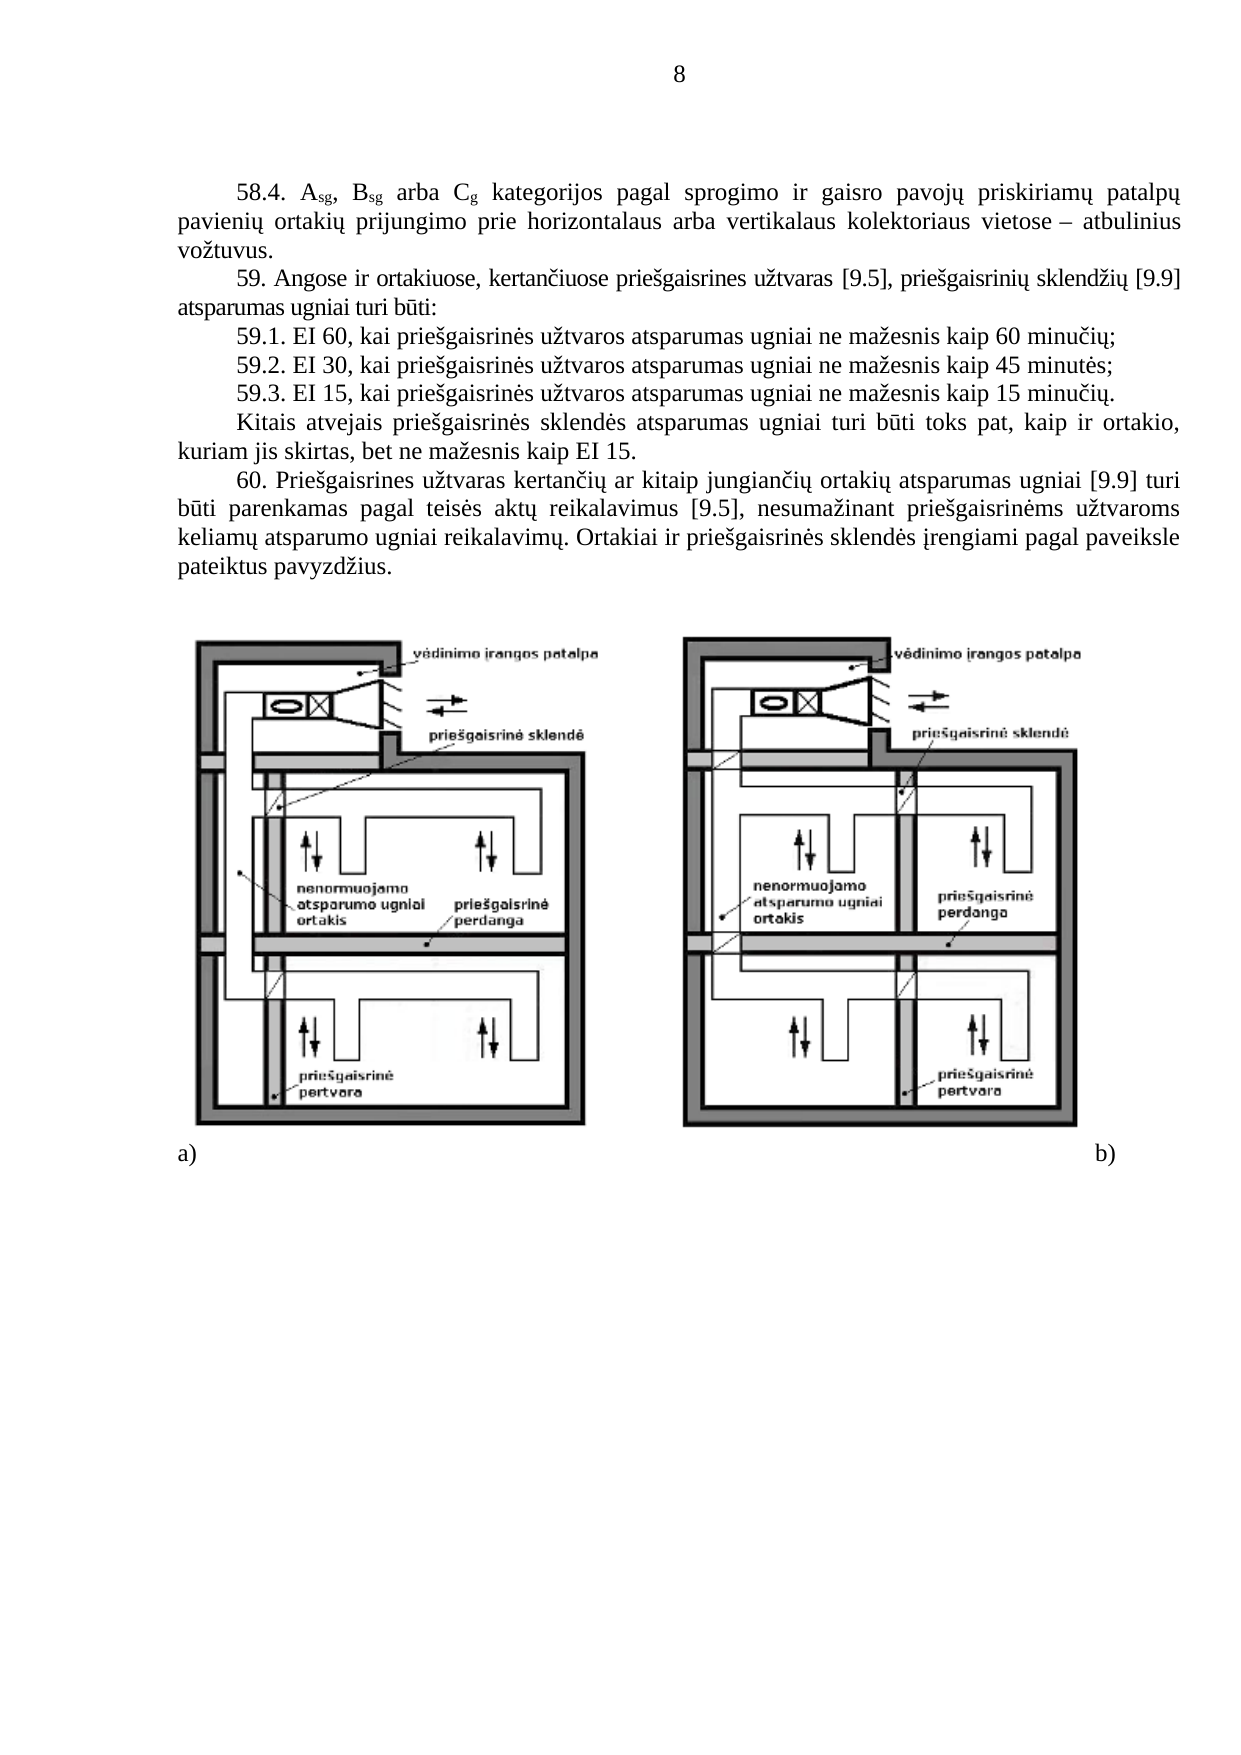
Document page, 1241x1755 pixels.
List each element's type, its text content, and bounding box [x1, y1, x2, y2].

text 59. Angose ir ortakiuose, kertančiuose priešgaisrines užtvaras [9.5], priešgaisrinių sklendžių [9.9] atsparumas ugniai turi būti: [177, 263, 1181, 321]
text 60. Priešgaisrines užtvaras kertančių ar kitaip jungiančių ortakių atsparumas ugniai [9.9] turi būti parenkamas pagal teisės aktų reikalavimus [9.5], nesumažinant priešgaisrinėms užtvaroms keliamų atsparumo ugniai reikalavimų. Ortakiai ir priešgaisrinės sklendės įrengiami pagal paveiksle pateiktus pavyzdžius. [177, 465, 1181, 580]
text 59.2. EI 30, kai priešgaisrinės užtvaros atsparumas ugniai ne mažesnis kaip 45 minutės; [177, 350, 1181, 378]
text Kitais atvejais priešgaisrinės sklendės atsparumas ugniai turi būti toks pat, kaip ir ortakio, kuriam jis skirtas, bet ne mažesnis kaip EI 15. [177, 407, 1181, 465]
text 58.4. Asg, Bsg arba Cg kategorijos pagal sprogimo ir gaisro pavojų priskiriamų patalpų pavienių ortakių prijungimo prie horizontalaus arba vertikalaus kolektoriaus vietose – atbulinius vožtuvus. [177, 177, 1181, 263]
text 59.1. EI 60, kai priešgaisrinės užtvaros atsparumas ugniai ne mažesnis kaip 60 minučių; [177, 321, 1181, 350]
text a) (pav.) b) (pav.) [177, 1135, 1181, 1169]
text 59.3. EI 15, kai priešgaisrinės užtvaros atsparumas ugniai ne mažesnis kaip 15 minučių. [177, 378, 1181, 407]
